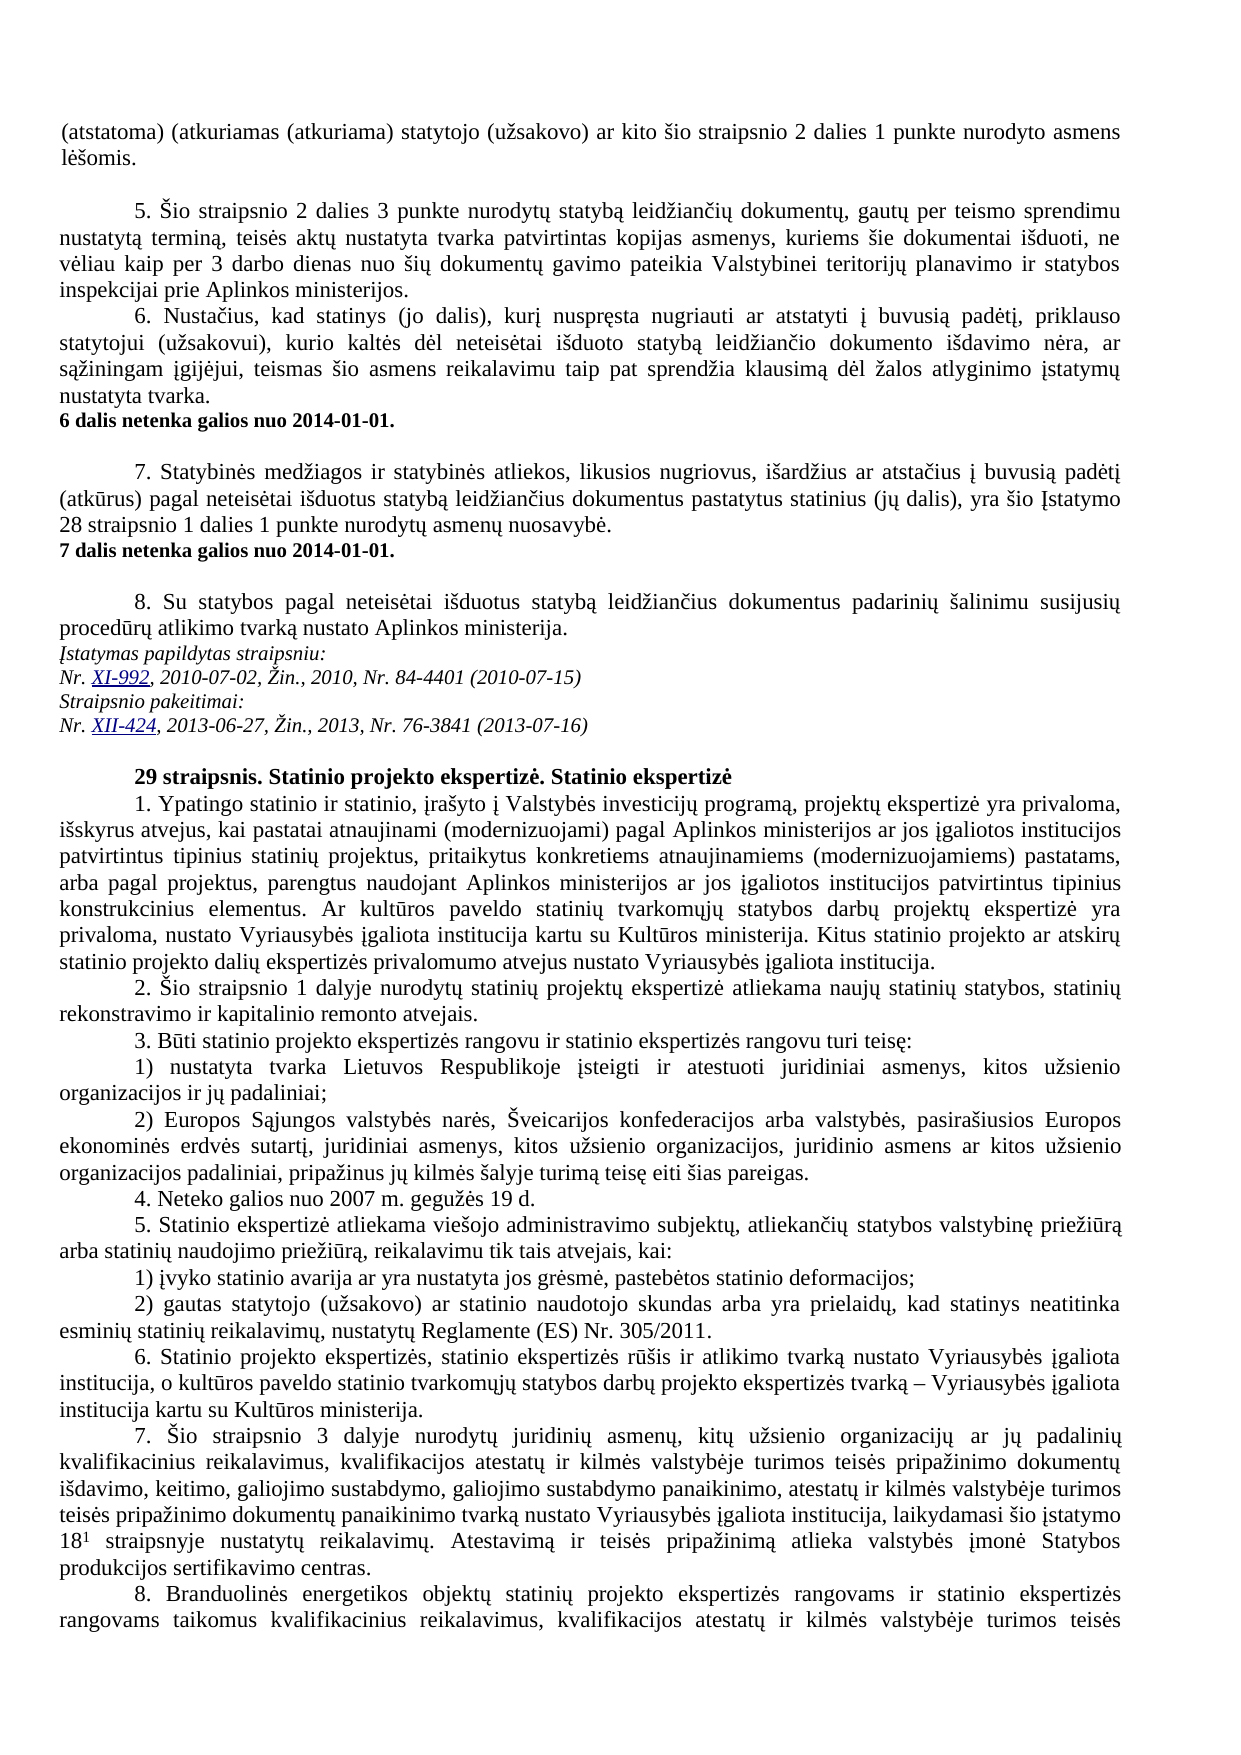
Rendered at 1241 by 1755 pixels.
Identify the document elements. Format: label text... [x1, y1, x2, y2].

text 3. Būti statinio projekto ekspertizės rangovu ir statinio ekspertizės rangovu turi teisę: [59, 1027, 1122, 1053]
text Įstatymas papildytas straipsniu: [59, 641, 1122, 665]
text 6 dalis netenka galios nuo 2014-01-01. [59, 408, 1122, 432]
text 7 dalis netenka galios nuo 2014-01-01. [59, 537, 1122, 562]
text 4. Neteko galios nuo 2007 m. gegužės 19 d. [59, 1185, 1122, 1211]
text 7. Šio straipsnio 3 dalyje nurodytų juridinių asmenų, kitų užsienio organizacijų ar jų padalinių kvalifikacinius reikalavimus, kvalifikacijos atestatų ir kilmės valstybėje turimos teisės pripažinimo dokumentų išdavimo, keitimo, galiojimo sustabdymo, galiojimo sustabdymo panaikinimo, atestatų ir kilmės valstybėje turimos teisės pripažinimo dokumentų panaikinimo tvarką nustato Vyriausybės įgaliota institucija, laikydamasi šio įstatymo 181 straipsnyje nustatytų reikalavimų. Atestavimą ir teisės pripažinimą atlieka valstybės įmonė Statybos produkcijos sertifikavimo centras. [59, 1422, 1122, 1580]
text 2) gautas statytojo (užsakovo) ar statinio naudotojo skundas arba yra prielaidų, kad statinys neatitinka esminių statinių reikalavimų, nustatytų Reglamente (ES) Nr. 305/2011. [59, 1290, 1122, 1343]
text 6. Nustačius, kad statinys (jo dalis), kurį nuspręsta nugriauti ar atstatyti į buvusią padėtį, priklauso statytojui (užsakovui), kurio kaltės dėl neteisėtai išduoto statybą leidžiančio dokumento išdavimo nėra, ar sąžiningam įgijėjui, teismas šio asmens reikalavimu taip pat sprendžia klausimą dėl žalos atlyginimo įstatymų nustatyta tvarka. [59, 303, 1122, 408]
text 1) nustatyta tvarka Lietuvos Respublikoje įsteigti ir atestuoti juridiniai asmenys, kitos užsienio organizacijos ir jų padaliniai; [59, 1053, 1122, 1106]
text 2) Europos Sąjungos valstybės narės, Šveicarijos konfederacijos arba valstybės, pasirašiusios Europos ekonominės erdvės sutartį, juridiniai asmenys, kitos užsienio organizacijos, juridinio asmens ar kitos užsienio organizacijos padaliniai, pripažinus jų kilmės šalyje turimą teisę eiti šias pareigas. [59, 1106, 1122, 1185]
text 29 straipsnis. Statinio projekto ekspertizė. Statinio ekspertizė [59, 763, 1122, 789]
text 5. Statinio ekspertizė atliekama viešojo administravimo subjektų, atliekančių statybos valstybinę priežiūrą arba statinių naudojimo priežiūrą, reikalavimu tik tais atvejais, kai: [59, 1211, 1122, 1264]
text 8. Branduolinės energetikos objektų statinių projekto ekspertizės rangovams ir statinio ekspertizės rangovams taikomus kvalifikacinius reikalavimus, kvalifikacijos atestatų ir kilmės valstybėje turimos teisės [59, 1580, 1122, 1633]
text 7. Statybinės medžiagos ir statybinės atliekos, likusios nugriovus, išardžius ar atstačius į buvusią padėtį (atkūrus) pagal neteisėtai išduotus statybą leidžiančius dokumentus pastatytus statinius (jų dalis), yra šio Įstatymo 28 straipsnio 1 dalies 1 punkte nurodytų asmenų nuosavybė. [59, 458, 1122, 537]
text 8. Su statybos pagal neteisėtai išduotus statybą leidžiančius dokumentus padarinių šalinimu susijusių procedūrų atlikimo tvarką nustato Aplinkos ministerija. [59, 588, 1122, 641]
text 2. Šio straipsnio 1 dalyje nurodytų statinių projektų ekspertizė atliekama naujų statinių statybos, statinių rekonstravimo ir kapitalinio remonto atvejais. [59, 974, 1122, 1027]
text Straipsnio pakeitimai: [59, 689, 1122, 713]
text 1) įvyko statinio avarija ar yra nustatyta jos grėsmė, pastebėtos statinio deformacijos; [59, 1264, 1122, 1290]
text Nr. XI-992, 2010-07-02, Žin., 2010, Nr. 84-4401 (2010-07-15) [59, 665, 1122, 689]
text 6. Statinio projekto ekspertizės, statinio ekspertizės rūšis ir atlikimo tvarką nustato Vyriausybės įgaliota institucija, o kultūros paveldo statinio tvarkomųjų statybos darbų projekto ekspertizės tvarką – Vyriausybės įgaliota institucija kartu su Kultūros ministerija. [59, 1343, 1122, 1422]
text 1. Ypatingo statinio ir statinio, įrašyto į Valstybės investicijų programą, projektų ekspertizė yra privaloma, išskyrus atvejus, kai pastatai atnaujinami (modernizuojami) pagal Aplinkos ministerijos ar jos įgaliotos institucijos patvirtintus tipinius statinių projektus, pritaikytus konkretiems atnaujinamiems (modernizuojamiems) pastatams, arba pagal projektus, parengtus naudojant Aplinkos ministerijos ar jos įgaliotos institucijos patvirtintus tipinius konstrukcinius elementus. Ar kultūros paveldo statinių tvarkomųjų statybos darbų projektų ekspertizė yra privaloma, nustato Vyriausybės įgaliota institucija kartu su Kultūros ministerija. Kitus statinio projekto ar atskirų statinio projekto dalių ekspertizės privalomumo atvejus nustato Vyriausybės įgaliota institucija. [59, 789, 1122, 974]
text 5. Šio straipsnio 2 dalies 3 punkte nurodytų statybą leidžiančių dokumentų, gautų per teismo sprendimu nustatytą terminą, teisės aktų nustatyta tvarka patvirtintas kopijas asmenys, kuriems šie dokumentai išduoti, ne vėliau kaip per 3 darbo dienas nuo šių dokumentų gavimo pateikia Valstybinei teritorijų planavimo ir statybos inspekcijai prie Aplinkos ministerijos. [59, 197, 1122, 303]
text Nr. XII-424, 2013-06-27, Žin., 2013, Nr. 76-3841 (2013-07-16) [59, 713, 1122, 737]
text (atstatoma) (atkuriamas (atkuriama) statytojo (užsakovo) ar kito šio straipsnio 2 dalies 1 punkte nurodyto asmens lėšomis. [61, 118, 1122, 171]
